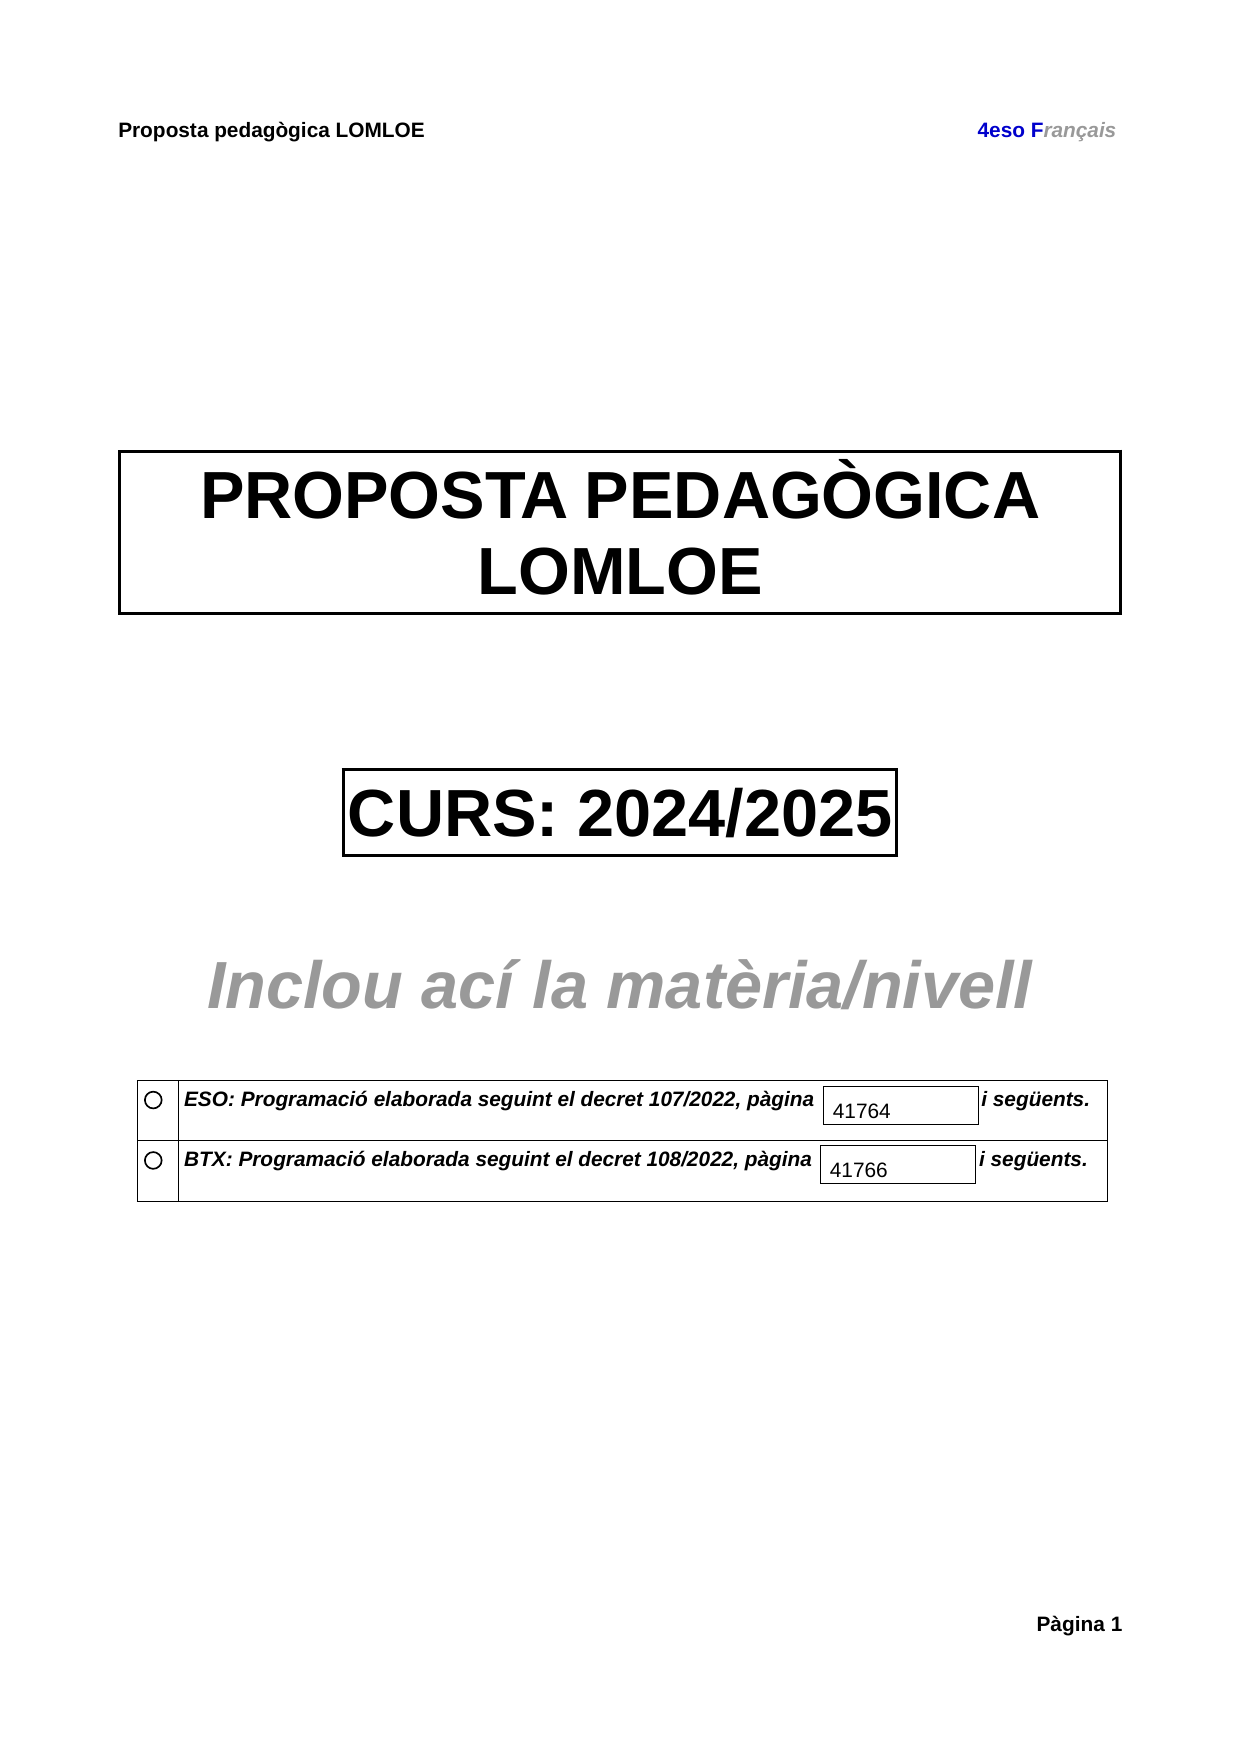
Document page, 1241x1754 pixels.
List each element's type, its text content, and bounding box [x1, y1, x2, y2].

text CURS: 2024/2025 [345, 771, 895, 854]
table_cell [138, 1141, 178, 1201]
table_header [138, 1081, 178, 1140]
text [118, 768, 342, 857]
table_cell BTX: Programació elaborada seguint el decret 108/2022, pàgina i següents. [179, 1141, 1107, 1201]
table_header ESO: Programació elaborada seguint el decret 107/2022, pàgina i següents. [179, 1081, 1107, 1140]
text Inclou ací la matèria/nivell [118, 946, 1122, 1022]
text [898, 768, 1122, 857]
text PROPOSTA PEDAGÒGICA LOMLOE [121, 453, 1119, 612]
